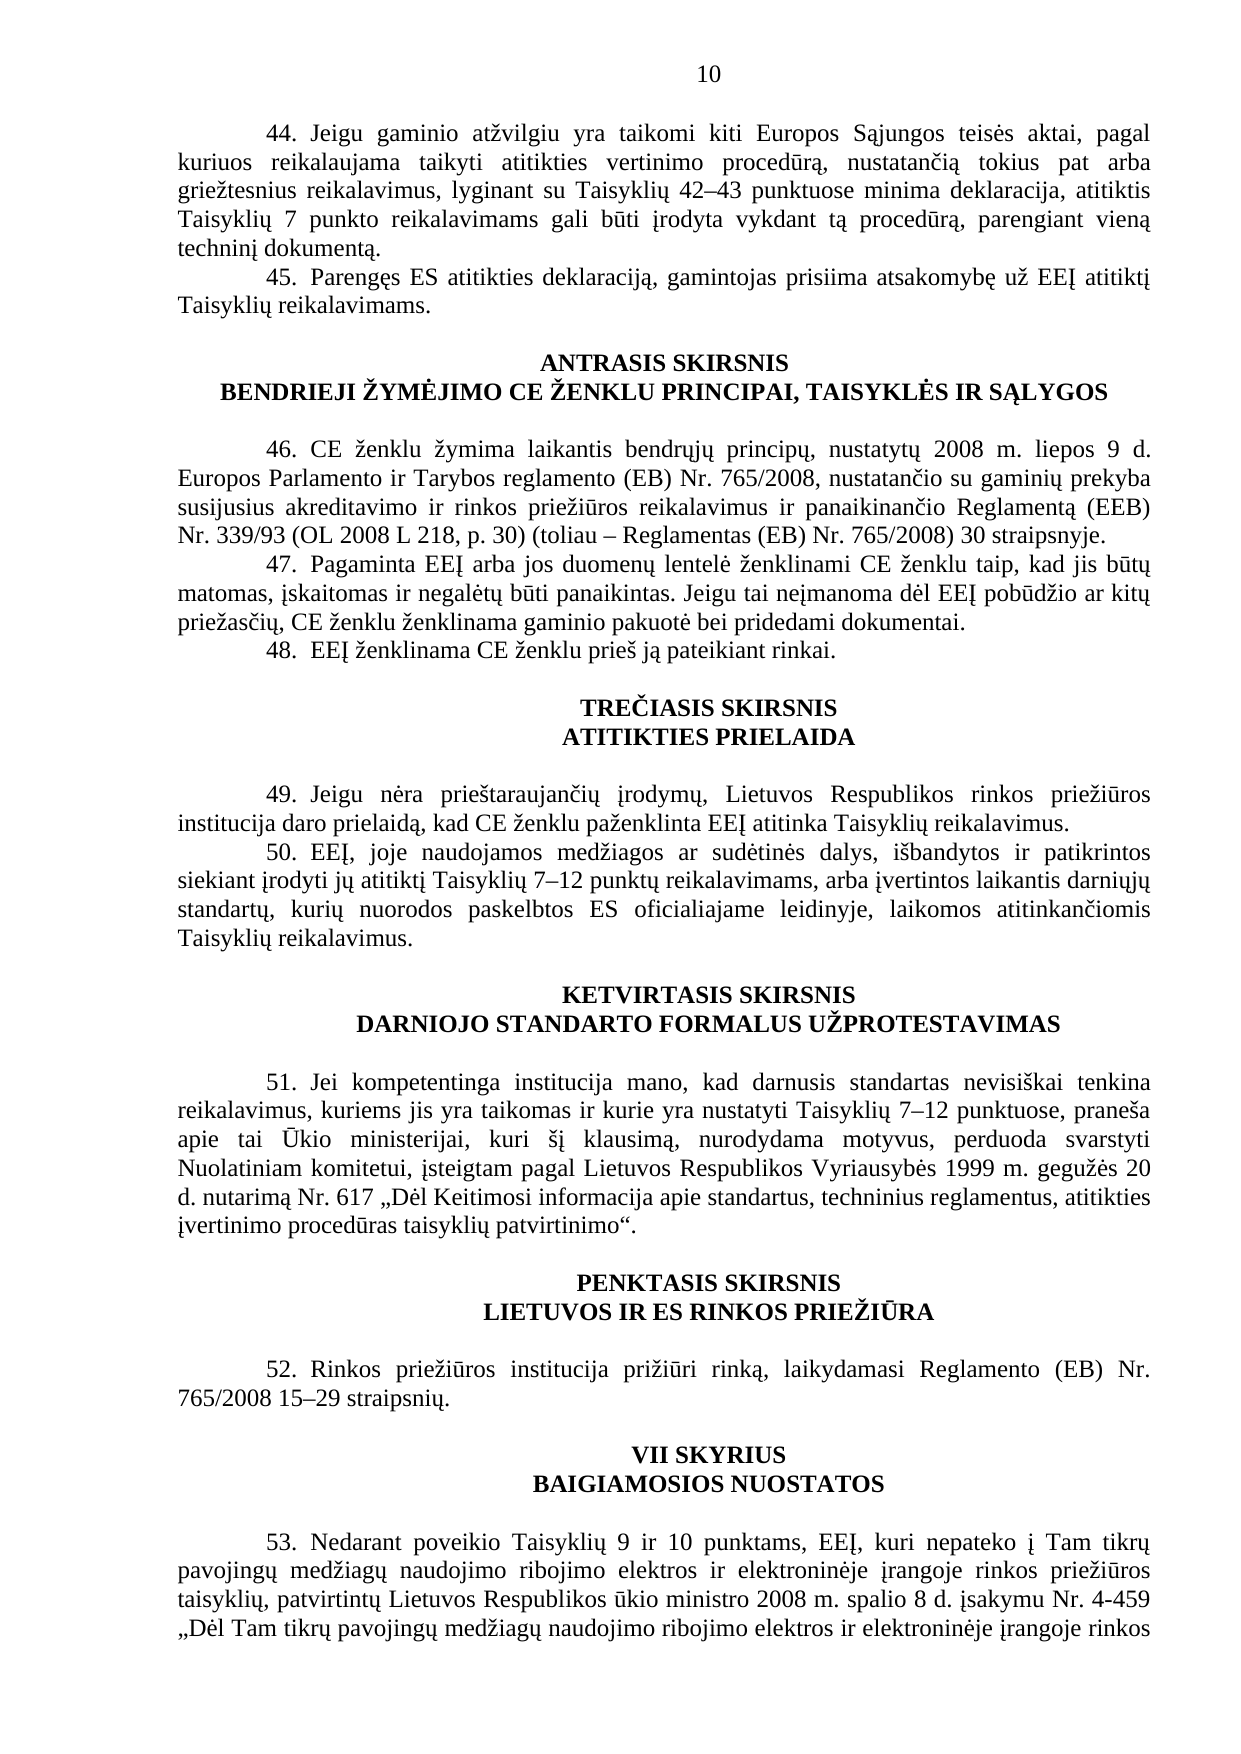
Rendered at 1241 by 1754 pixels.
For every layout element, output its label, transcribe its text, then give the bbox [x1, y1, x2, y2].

text Atitikties prielaida [177, 722, 1152, 751]
text Darniojo standarto formalus užprotestavimas [177, 1009, 1152, 1038]
text VII skyrius [177, 1441, 1152, 1469]
text 49. Jeigu nėra prieštaraujančių įrodymų, Lietuvos Respublikos rinkos priežiūros institucija daro prielaidą, kad CE ženklu paženklinta EEĮ atitinka Taisyklių reikalavimus. [177, 779, 1152, 837]
text 51. Jei kompetentinga institucija mano, kad darnusis standartas nevisiškai tenkina reikalavimus, kuriems jis yra taikomas ir kurie yra nustatyti Taisyklių 7–12 punktuose, praneša apie tai Ūkio ministerijai, kuri šį klausimą, nurodydama motyvus, perduoda svarstyti Nuolatiniam komitetui, įsteigtam pagal Lietuvos Respublikos Vyriausybės 1999 m. gegužės 20 d. nutarimą Nr. 617 „Dėl Keitimosi informacija apie standartus, techninius reglamentus, atitikties įvertinimo procedūras taisyklių patvirtinimo“. [177, 1067, 1152, 1239]
text 48. EEĮ ženklinama CE ženklu prieš ją pateikiant rinkai. [177, 636, 1152, 664]
text antrasis SKIRSNIS [177, 348, 1152, 377]
text 47. Pagaminta EEĮ arba jos duomenų lentelė ženklinami CE ženklu taip, kad jis būtų matomas, įskaitomas ir negalėtų būti panaikintas. Jeigu tai neįmanoma dėl EEĮ pobūdžio ar kitų priežasčių, CE ženklu ženklinama gaminio pakuotė bei pridedami dokumentai. [177, 549, 1152, 636]
text Bendrieji žymėjimo CE ženklu principai, taisyklės ir sąlygos [177, 377, 1152, 406]
text 52. Rinkos priežiūros institucija prižiūri rinką, laikydamasi Reglamento (EB) Nr. 765/2008 15–29 straipsnių. [177, 1354, 1152, 1412]
text 53. Nedarant poveikio Taisyklių 9 ir 10 punktams, EEĮ, kuri nepateko į Tam tikrų pavojingų medžiagų naudojimo ribojimo elektros ir elektroninėje įrangoje rinkos priežiūros taisyklių, patvirtintų Lietuvos Respublikos ūkio ministro 2008 m. spalio 8 d. įsakymu Nr. 4-459 „Dėl Tam tikrų pavojingų medžiagų naudojimo ribojimo elektros ir elektroninėje įrangoje rinkos [177, 1527, 1152, 1642]
text 44. Jeigu gaminio atžvilgiu yra taikomi kiti Europos Sąjungos teisės aktai, pagal kuriuos reikalaujama taikyti atitikties vertinimo procedūrą, nustatančią tokius pat arba griežtesnius reikalavimus, lyginant su Taisyklių 42–43 punktuose minima deklaracija, atitiktis Taisyklių 7 punkto reikalavimams gali būti įrodyta vykdant tą procedūrą, parengiant vieną techninį dokumentą. [177, 118, 1152, 262]
text 46. CE ženklu žymima laikantis bendrųjų principų, nustatytų 2008 m. liepos 9 d. Europos Parlamento ir Tarybos reglamento (EB) Nr. 765/2008, nustatančio su gaminių prekyba susijusius akreditavimo ir rinkos priežiūros reikalavimus ir panaikinančio Reglamentą (EEB) Nr. 339/93 (OL 2008 L 218, p. 30) (toliau – Reglamentas (EB) Nr. 765/2008) 30 straipsnyje. [177, 434, 1152, 549]
text Baigiamosios nuostatos [177, 1469, 1152, 1498]
text Lietuvos ir ES Rinkos priežiūra [177, 1297, 1152, 1326]
text 50. EEĮ, joje naudojamos medžiagos ar sudėtinės dalys, išbandytos ir patikrintos siekiant įrodyti jų atitiktį Taisyklių 7–12 punktų reikalavimams, arba įvertintos laikantis darniųjų standartų, kurių nuorodos paskelbtos ES oficialiajame leidinyje, laikomos atitinkančiomis Taisyklių reikalavimus. [177, 837, 1152, 952]
text PENKTASIS SKIRSNIS [177, 1268, 1152, 1297]
text TREČIASIS SKIRSNIS [177, 693, 1152, 722]
text 45. Parengęs ES atitikties deklaraciją, gamintojas prisiima atsakomybę už EEĮ atitiktį Taisyklių reikalavimams. [177, 262, 1152, 319]
text KETVIRTASIS SKIRSNIS [177, 981, 1152, 1009]
